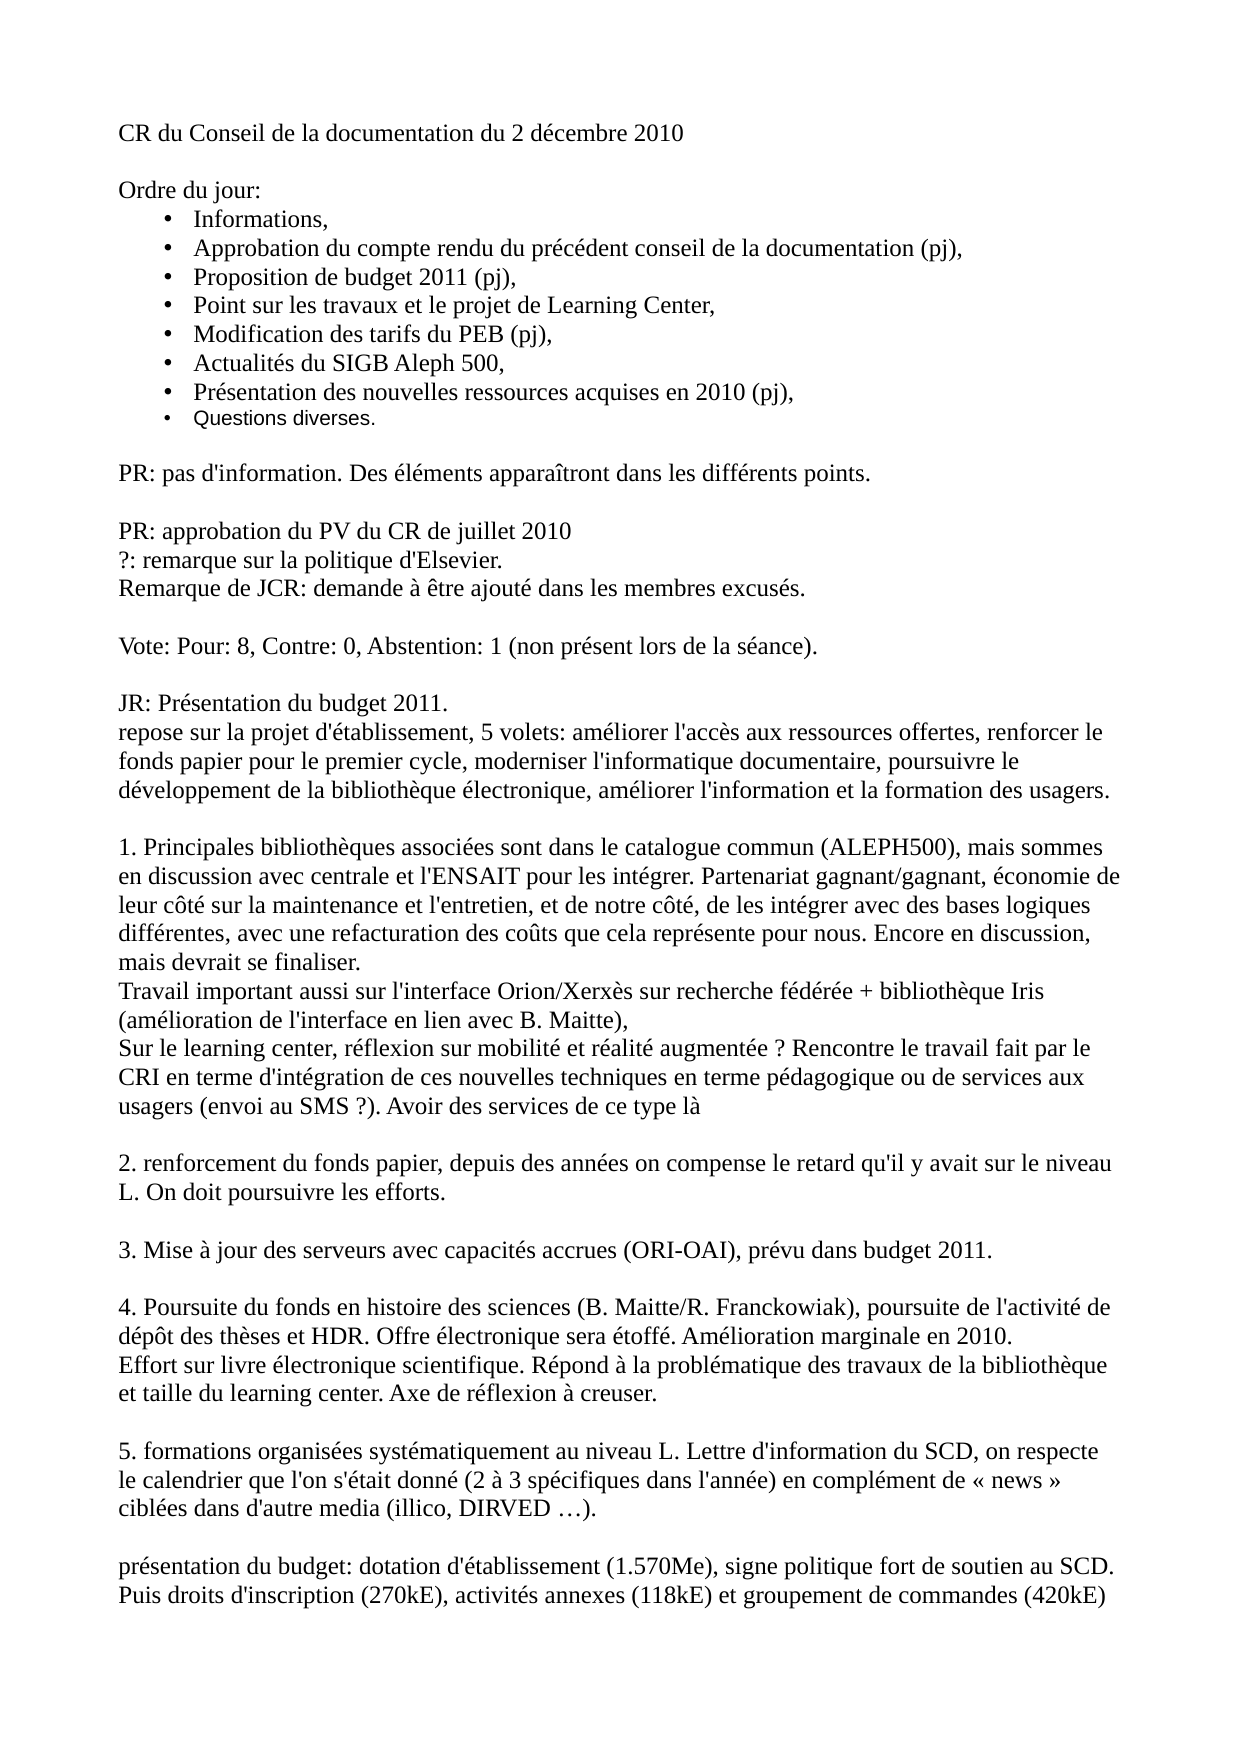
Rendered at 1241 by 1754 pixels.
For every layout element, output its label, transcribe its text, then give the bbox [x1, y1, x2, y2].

list Présentation des nouvelles ressources acquises en 2010 (pj), [164, 377, 1122, 406]
list Actualités du SIGB Aleph 500, [164, 348, 1122, 377]
list Questions diverses. [164, 406, 1122, 430]
list Approbation du compte rendu du précédent conseil de la documentation (pj), [164, 233, 1122, 262]
list Point sur les travaux et le projet de Learning Center, [164, 291, 1122, 319]
text 5. formations organisées systématiquement au niveau L. Lettre d'information du SCD, on respecte le calendrier que l'on s'était donné (2 à 3 spécifiques dans l'année) en complément de « news » ciblées dans d'autre media (illico, DIRVED …). [118, 1436, 1122, 1522]
text JR: Présentation du budget 2011. [118, 688, 1122, 717]
text 1. Principales bibliothèques associées sont dans le catalogue commun (ALEPH500), mais sommes en discussion avec centrale et l'ENSAIT pour les intégrer. Partenariat gagnant/gagnant, économie de leur côté sur la maintenance et l'entretien, et de notre côté, de les intégrer avec des bases logiques différentes, avec une refacturation des coûts que cela représente pour nous. Encore en discussion, mais devrait se finaliser. [118, 832, 1122, 976]
text PR: pas d'information. Des éléments apparaîtront dans les différents points. [118, 458, 1122, 487]
list Informations, [164, 204, 1122, 233]
text ?: remarque sur la politique d'Elsevier. [118, 545, 1122, 573]
text Remarque de JCR: demande à être ajouté dans les membres excusés. [118, 573, 1122, 602]
text 2. renforcement du fonds papier, depuis des années on compense le retard qu'il y avait sur le niveau L. On doit poursuivre les efforts. [118, 1148, 1122, 1206]
text Travail important aussi sur l'interface Orion/Xerxès sur recherche fédérée + bibliothèque Iris (amélioration de l'interface en lien avec B. Maitte), [118, 976, 1122, 1033]
text 4. Poursuite du fonds en histoire des sciences (B. Maitte/R. Franckowiak), poursuite de l'activité de dépôt des thèses et HDR. Offre électronique sera étoffé. Amélioration marginale en 2010. [118, 1292, 1122, 1350]
text 3. Mise à jour des serveurs avec capacités accrues (ORI-OAI), prévu dans budget 2011. [118, 1235, 1122, 1263]
text présentation du budget: dotation d'établissement (1.570Me), signe politique fort de soutien au SCD. Puis droits d'inscription (270kE), activités annexes (118kE) et groupement de commandes (420kE) [118, 1551, 1122, 1608]
text CR du Conseil de la documentation du 2 décembre 2010 [118, 118, 1122, 147]
text Ordre du jour: [118, 176, 1122, 204]
text PR: approbation du PV du CR de juillet 2010 [118, 516, 1122, 545]
list Proposition de budget 2011 (pj), [164, 262, 1122, 291]
text Effort sur livre électronique scientifique. Répond à la problématique des travaux de la bibliothèque et taille du learning center. Axe de réflexion à creuser. [118, 1350, 1122, 1407]
text Sur le learning center, réflexion sur mobilité et réalité augmentée ? Rencontre le travail fait par le CRI en terme d'intégration de ces nouvelles techniques en terme pédagogique ou de services aux usagers (envoi au SMS ?). Avoir des services de ce type là [118, 1033, 1122, 1120]
text Vote: Pour: 8, Contre: 0, Abstention: 1 (non présent lors de la séance). [118, 631, 1122, 660]
list Modification des tarifs du PEB (pj), [164, 319, 1122, 348]
text repose sur la projet d'établissement, 5 volets: améliorer l'accès aux ressources offertes, renforcer le fonds papier pour le premier cycle, moderniser l'informatique documentaire, poursuivre le développement de la bibliothèque électronique, améliorer l'information et la formation des usagers. [118, 717, 1122, 803]
